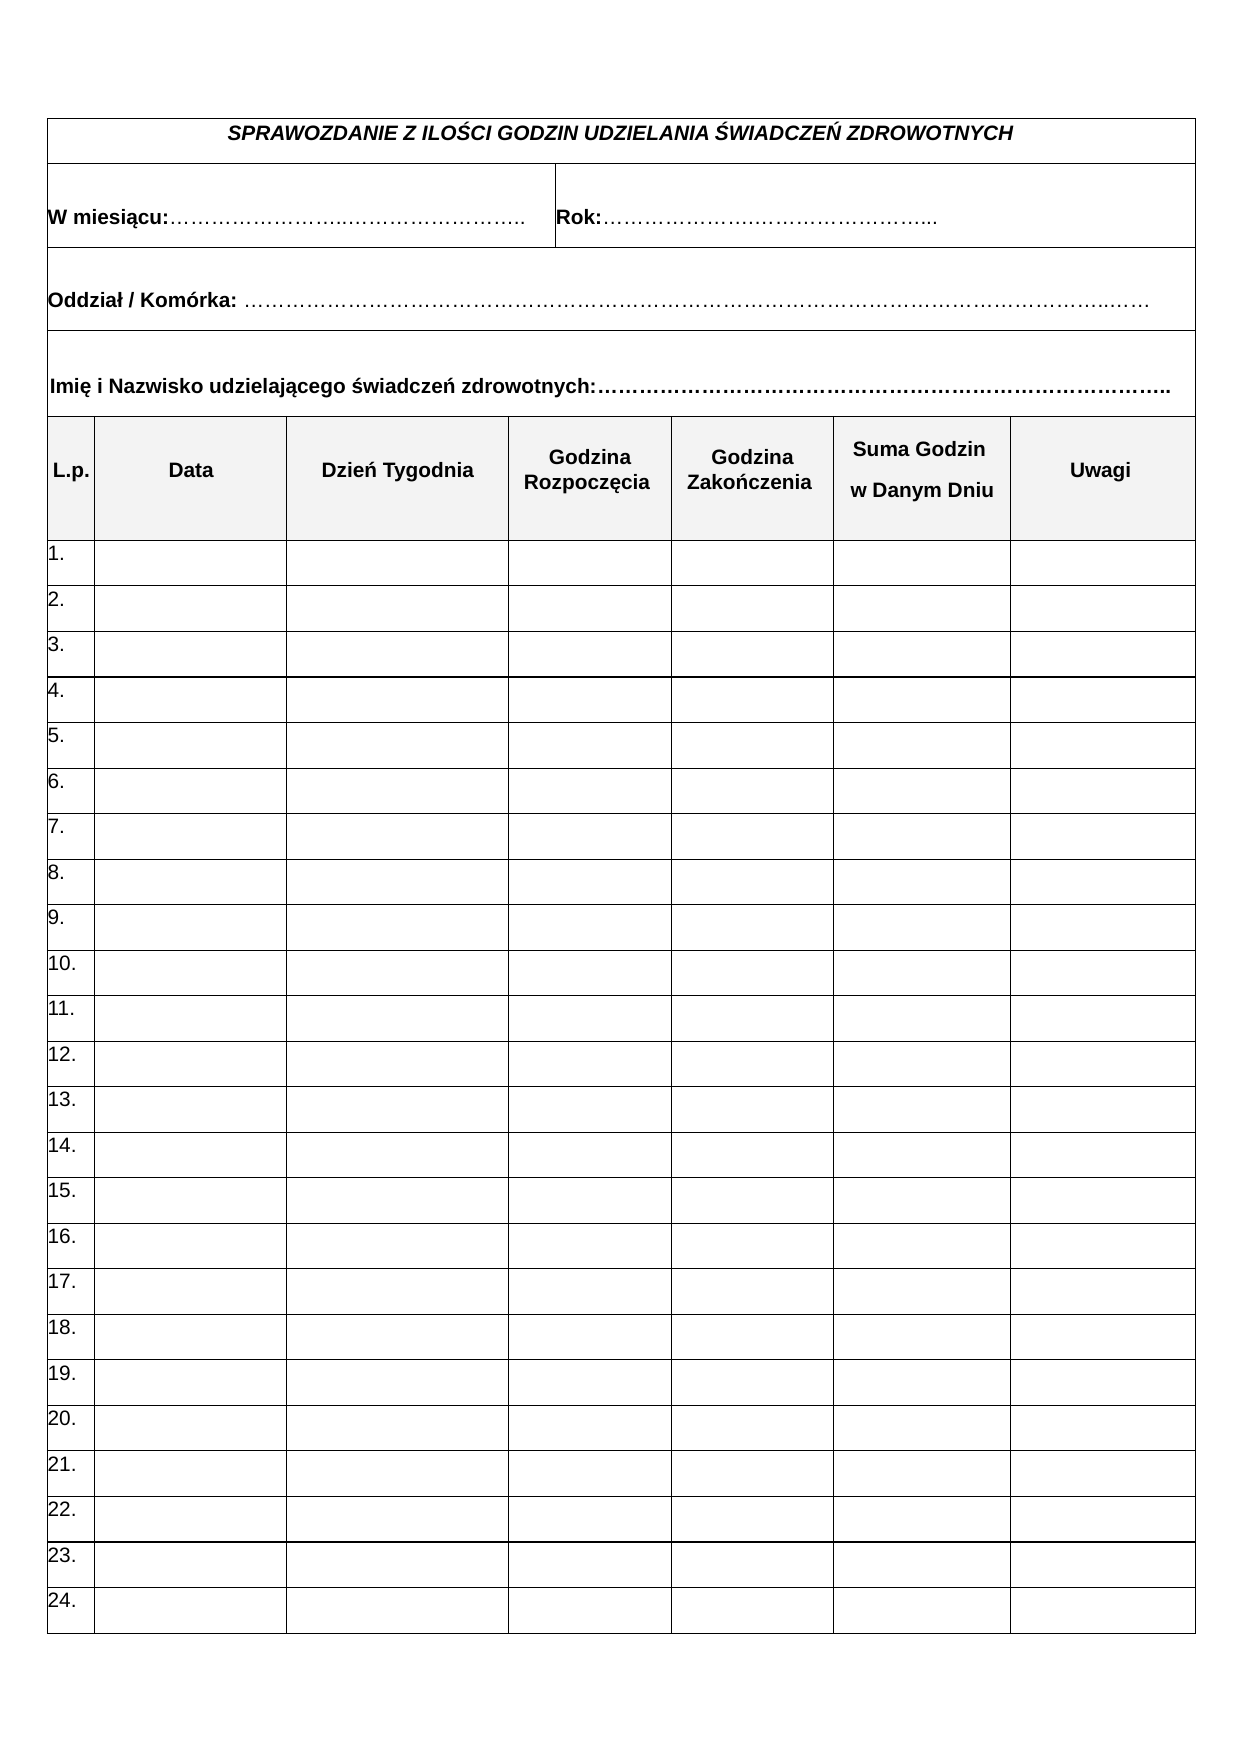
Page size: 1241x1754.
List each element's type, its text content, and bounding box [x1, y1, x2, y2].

table_cell [672, 1543, 833, 1587]
table_cell [95, 1087, 286, 1132]
table_cell [287, 951, 508, 995]
table_cell [95, 905, 286, 949]
table_cell [672, 1087, 833, 1132]
table_cell [1011, 632, 1195, 676]
table_cell [287, 996, 508, 1041]
table_cell [509, 860, 671, 904]
table_cell Rok:………………….……………………... [556, 164, 1195, 247]
table_cell [1011, 1451, 1195, 1496]
table_cell [509, 1315, 671, 1359]
table_cell [287, 586, 508, 631]
table_cell 20. [48, 1406, 94, 1450]
table_cell [95, 951, 286, 995]
table_cell [672, 1315, 833, 1359]
table_cell Oddział / Komórka: ……………………………………………………………………………………………………………..…… [48, 248, 1195, 330]
table_cell 15. [48, 1178, 94, 1223]
table_cell [672, 769, 833, 813]
table_cell [1011, 1588, 1195, 1632]
table_cell [834, 1543, 1010, 1587]
table_cell [95, 678, 286, 722]
table_cell [1011, 586, 1195, 631]
table_cell 18. [48, 1315, 94, 1359]
table_cell 5. [48, 723, 94, 767]
table_cell [672, 1178, 833, 1223]
table_cell SPRAWOZDANIE Z ILOŚCI GODZIN UDZIELANIA ŚWIADCZEŃ ZDROWOTNYCH [48, 119, 1195, 163]
table_cell [1011, 951, 1195, 995]
table_cell [287, 1133, 508, 1177]
table_cell [834, 1497, 1010, 1541]
table_cell 16. [48, 1224, 94, 1268]
table_cell [834, 951, 1010, 995]
table_cell [834, 1451, 1010, 1496]
table_cell [1011, 1543, 1195, 1587]
table_cell [834, 1360, 1010, 1405]
table_cell [95, 1406, 286, 1450]
table_cell [1011, 1133, 1195, 1177]
table_cell [509, 905, 671, 949]
table_cell [95, 769, 286, 813]
table_cell [1011, 1360, 1195, 1405]
table_cell [509, 1588, 671, 1632]
table_cell [287, 769, 508, 813]
table_cell [509, 1133, 671, 1177]
table_cell [287, 860, 508, 904]
table_cell [672, 723, 833, 767]
table_cell [509, 1451, 671, 1496]
table_cell [672, 1133, 833, 1177]
table_cell [1011, 723, 1195, 767]
table_cell [95, 1497, 286, 1541]
table_cell [672, 1588, 833, 1632]
table_cell [95, 723, 286, 767]
table_cell [509, 769, 671, 813]
table_cell [95, 1178, 286, 1223]
table_cell [509, 1224, 671, 1268]
table_cell [95, 1224, 286, 1268]
table_cell [834, 1042, 1010, 1086]
table_cell Godzina Zakończenia [672, 417, 833, 540]
table_cell [95, 1543, 286, 1587]
table_cell 21. [48, 1451, 94, 1496]
table_cell 17. [48, 1269, 94, 1314]
table_cell [834, 1315, 1010, 1359]
table_cell [287, 1406, 508, 1450]
table_cell [1011, 1269, 1195, 1314]
table_cell [672, 1497, 833, 1541]
table_cell [287, 541, 508, 585]
table_cell Data [95, 417, 286, 540]
table_cell [287, 632, 508, 676]
table_cell 14. [48, 1133, 94, 1177]
table_cell 13. [48, 1087, 94, 1132]
table_cell [672, 1406, 833, 1450]
table_cell [1011, 1178, 1195, 1223]
table_cell [672, 996, 833, 1041]
table_cell [834, 1406, 1010, 1450]
table_cell [509, 1269, 671, 1314]
table_cell [509, 1543, 671, 1587]
table_cell [1011, 1315, 1195, 1359]
table_cell [95, 1315, 286, 1359]
table_cell 11. [48, 996, 94, 1041]
table_cell [834, 814, 1010, 858]
table_cell [672, 1224, 833, 1268]
table_cell [1011, 814, 1195, 858]
table_cell [834, 541, 1010, 585]
table_cell [287, 1042, 508, 1086]
table_cell [1011, 541, 1195, 585]
table_cell [287, 1315, 508, 1359]
table_cell [1011, 1087, 1195, 1132]
table_cell [95, 814, 286, 858]
table_cell [834, 905, 1010, 949]
table_cell [95, 1588, 286, 1632]
table_cell [509, 1087, 671, 1132]
table_cell [509, 1042, 671, 1086]
table_cell [95, 586, 286, 631]
table_cell [1011, 1497, 1195, 1541]
table_cell [672, 860, 833, 904]
table_cell [287, 1087, 508, 1132]
table_cell [287, 678, 508, 722]
table_cell [95, 541, 286, 585]
table_cell [287, 1588, 508, 1632]
table_cell Godzina Rozpoczęcia [509, 417, 671, 540]
table_cell [287, 814, 508, 858]
table_cell L.p. [48, 417, 94, 540]
table_cell [287, 1360, 508, 1405]
table_cell [834, 586, 1010, 631]
table_cell 19. [48, 1360, 94, 1405]
table_cell [509, 586, 671, 631]
table_cell [509, 1406, 671, 1450]
table_cell 22. [48, 1497, 94, 1541]
table_cell [509, 678, 671, 722]
table_cell 9. [48, 905, 94, 949]
table_cell [672, 814, 833, 858]
table_cell [834, 1224, 1010, 1268]
table_cell [509, 996, 671, 1041]
table_cell [834, 1588, 1010, 1632]
table_cell [834, 996, 1010, 1041]
table_cell [834, 860, 1010, 904]
table_cell 24. [48, 1588, 94, 1632]
table_cell [834, 1087, 1010, 1132]
table_cell [509, 1178, 671, 1223]
table_cell Dzień Tygodnia [287, 417, 508, 540]
table_cell [834, 723, 1010, 767]
table_cell 7. [48, 814, 94, 858]
table_cell [509, 1360, 671, 1405]
table_cell 2. [48, 586, 94, 631]
table_cell [672, 632, 833, 676]
table_cell 1. [48, 541, 94, 585]
table_cell [1011, 996, 1195, 1041]
table_cell [672, 951, 833, 995]
table_cell [672, 1269, 833, 1314]
table_cell 4. [48, 678, 94, 722]
table_cell [95, 996, 286, 1041]
table_cell [95, 1451, 286, 1496]
table_cell [1011, 769, 1195, 813]
table_cell [287, 1451, 508, 1496]
table_cell [509, 951, 671, 995]
table_cell W miesiącu:……………………..…………………….. [48, 164, 555, 247]
table_cell Imię i Nazwisko udzielającego świadczeń zdrowotnych:……………………………………………………………………….. [48, 331, 1195, 416]
table_cell [672, 1451, 833, 1496]
table_cell [834, 769, 1010, 813]
table_cell [95, 632, 286, 676]
table_cell [509, 1497, 671, 1541]
table_cell [1011, 905, 1195, 949]
table_cell [1011, 860, 1195, 904]
table_cell [672, 905, 833, 949]
table_cell [1011, 678, 1195, 722]
table_cell 6. [48, 769, 94, 813]
table_cell [834, 678, 1010, 722]
table_cell Suma Godzin w Danym Dniu [834, 417, 1010, 540]
table_cell [509, 814, 671, 858]
table_cell 23. [48, 1543, 94, 1587]
table_cell [509, 723, 671, 767]
table_cell 12. [48, 1042, 94, 1086]
table_cell [1011, 1042, 1195, 1086]
table_cell [672, 586, 833, 631]
table_cell [287, 1543, 508, 1587]
table_cell 3. [48, 632, 94, 676]
table_cell [287, 1224, 508, 1268]
table_cell [834, 632, 1010, 676]
table_cell [1011, 1224, 1195, 1268]
table_cell [672, 1360, 833, 1405]
table_cell [672, 678, 833, 722]
table_cell [834, 1269, 1010, 1314]
table_cell [287, 723, 508, 767]
table_cell [95, 1042, 286, 1086]
table_cell [672, 541, 833, 585]
table_cell [287, 1497, 508, 1541]
table_cell [95, 860, 286, 904]
table_cell [509, 632, 671, 676]
table_cell [95, 1133, 286, 1177]
table_cell [509, 541, 671, 585]
table_cell [95, 1360, 286, 1405]
table_cell 10. [48, 951, 94, 995]
table_cell [672, 1042, 833, 1086]
table_cell [1011, 1406, 1195, 1450]
table_cell [287, 905, 508, 949]
table_cell [834, 1133, 1010, 1177]
table_cell [95, 1269, 286, 1314]
table_cell 8. [48, 860, 94, 904]
table_cell [834, 1178, 1010, 1223]
table_cell [287, 1269, 508, 1314]
table_cell [287, 1178, 508, 1223]
table_cell Uwagi [1011, 417, 1195, 540]
